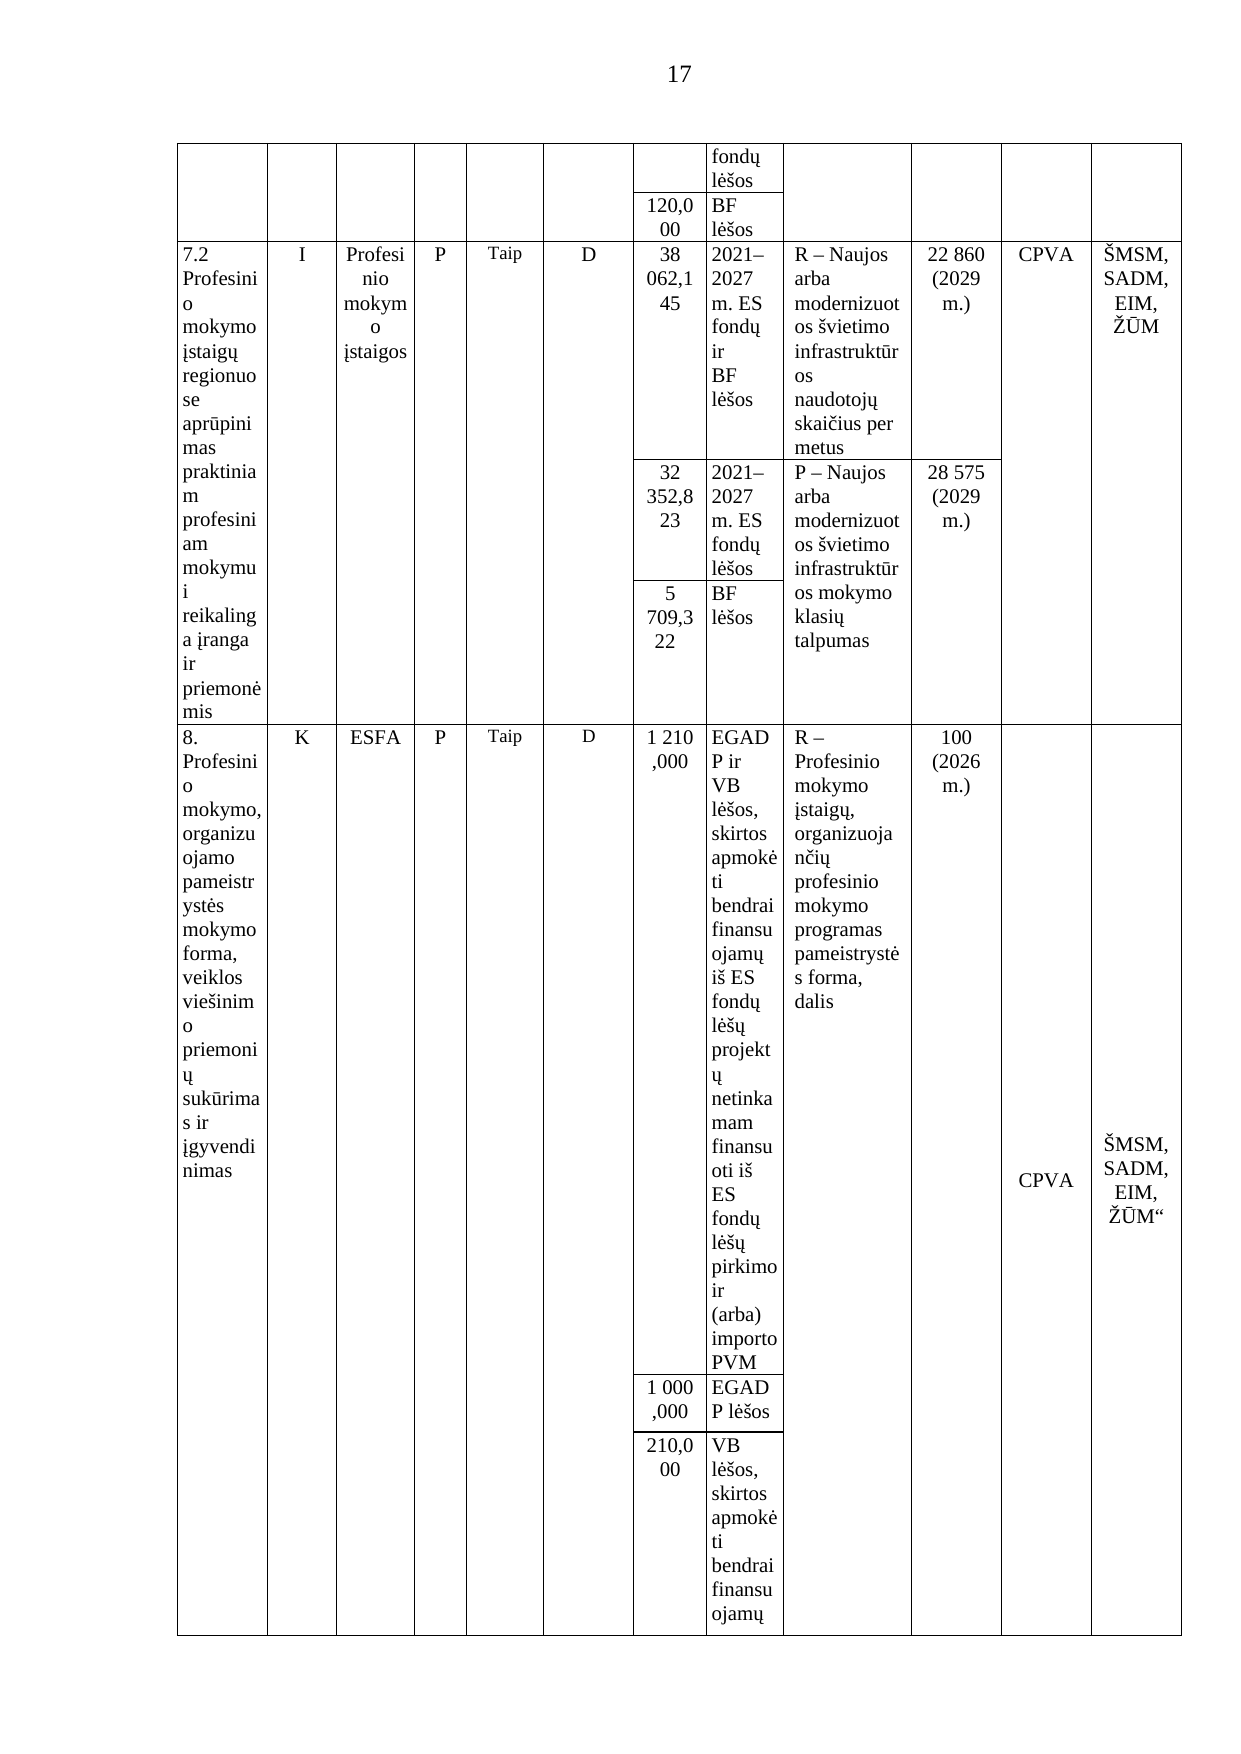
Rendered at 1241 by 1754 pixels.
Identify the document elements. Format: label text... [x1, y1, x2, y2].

table_cell 8. Profesinio mokymo, organizuojamo pameistrystės mokymo forma, veiklos viešinimo priemonių sukūrimas ir įgyvendinimas [178, 725, 267, 1635]
table_cell 1 000,000 [634, 1375, 706, 1431]
table_cell [337, 144, 414, 241]
table_cell 5 709,322 [634, 581, 706, 723]
table_cell P [415, 725, 466, 1635]
table_cell [544, 144, 633, 241]
table_cell ESFA [337, 725, 414, 1635]
table_cell P – Naujos arba modernizuotos švietimo infrastruktūros mokymo klasių talpumas [784, 460, 911, 723]
table_cell K [268, 725, 336, 1635]
table_cell 7.2 Profesinio mokymo įstaigų regionuose aprūpinimas praktiniam profesiniam mokymui reikalinga įranga ir priemonėmis [178, 242, 267, 723]
table_cell R – Naujos arba modernizuotos švietimo infrastruktūros naudotojų skaičius per metus [784, 242, 911, 459]
table_cell [415, 144, 466, 241]
table_cell Taip [467, 725, 543, 1635]
table_cell 38 062,145 [634, 242, 706, 459]
table_cell D [544, 725, 633, 1635]
table_cell [912, 144, 1001, 241]
table_cell Profesinio mokymo įstaigos [337, 242, 414, 723]
table_cell 22 860 (2029 m.) [912, 242, 1001, 459]
table_cell 100 (2026 m.) [912, 725, 1001, 1635]
table_cell 1 210,000 [634, 725, 706, 1374]
table_cell EGADP lėšos [707, 1375, 783, 1431]
table_cell [467, 144, 543, 241]
table_cell D [544, 242, 633, 723]
table_cell 210,000 [634, 1433, 706, 1635]
table_cell CPVA [1002, 242, 1091, 723]
table_cell [634, 144, 706, 192]
table_cell BF lėšos [707, 581, 783, 723]
table_cell 2021–2027 m. ES fondų ir BF lėšos [707, 242, 783, 459]
table_cell [784, 144, 911, 241]
table_cell ŠMSM, SADM, EIM, ŽŪM“ [1092, 725, 1181, 1635]
table_cell Taip [467, 242, 543, 723]
table_cell 120,000 [634, 193, 706, 241]
table_cell [1092, 144, 1181, 241]
table_cell [1002, 144, 1091, 241]
table_cell R – Profesinio mokymo įstaigų, organizuojančių profesinio mokymo programas pameistrystės forma, dalis [784, 725, 911, 1635]
table_cell P [415, 242, 466, 723]
table_cell 2021–2027 m. ES fondų lėšos [707, 460, 783, 580]
table_cell BF lėšos [707, 193, 783, 241]
table_cell [268, 144, 336, 241]
table_cell 28 575 (2029 m.) [912, 460, 1001, 723]
table_cell EGADP ir VB lėšos, skirtos apmokėti bendrai finansuojamų iš ES fondų lėšų projektų netinkamam finansuoti iš ES fondų lėšų pirkimo ir (arba) importo PVM [707, 725, 783, 1374]
table_cell fondų lėšos [707, 144, 783, 192]
table_cell ŠMSM, SADM, EIM, ŽŪM [1092, 242, 1181, 723]
table_cell 32 352,823 [634, 460, 706, 580]
table_cell [178, 144, 267, 241]
table_cell I [268, 242, 336, 723]
table_cell CPVA [1002, 725, 1091, 1635]
table_cell VB lėšos, skirtos apmokėti bendrai finansuojamų [707, 1433, 783, 1635]
